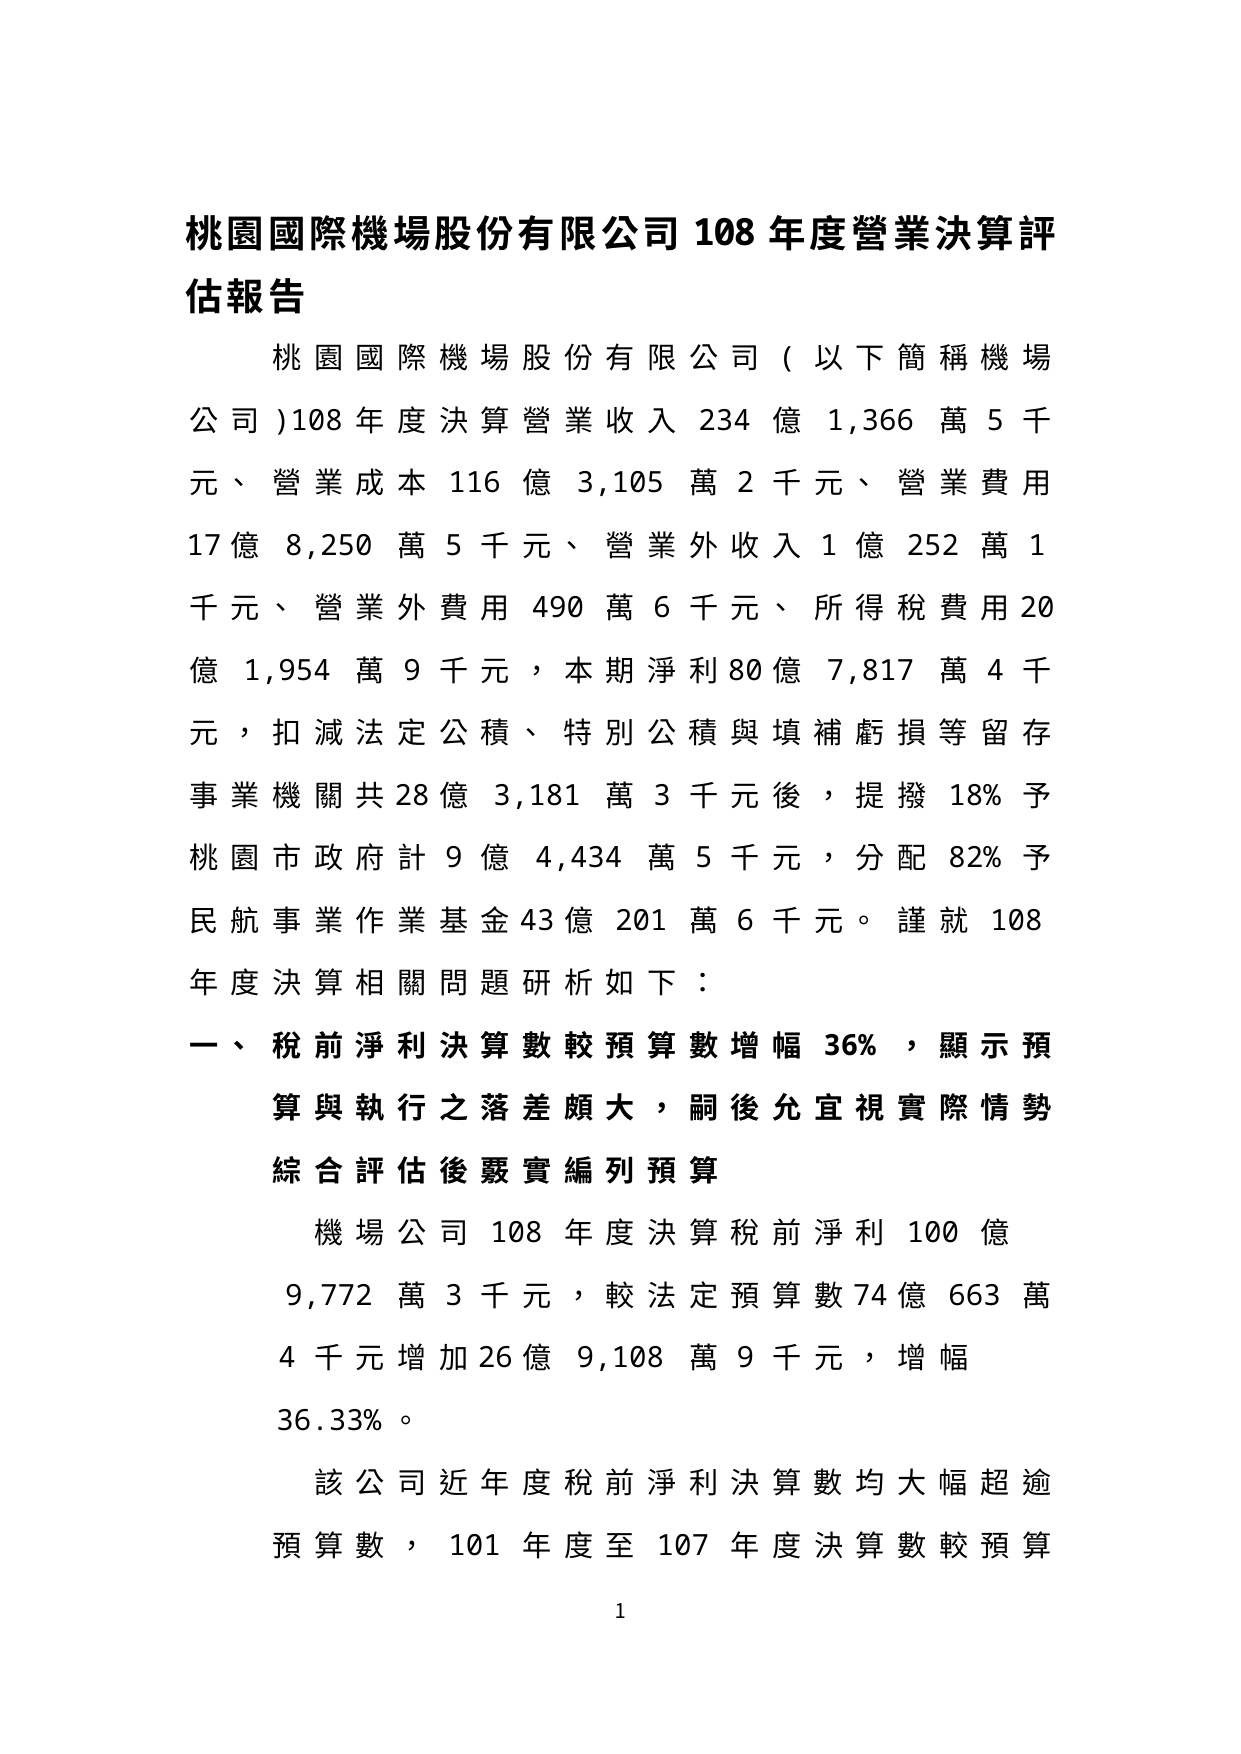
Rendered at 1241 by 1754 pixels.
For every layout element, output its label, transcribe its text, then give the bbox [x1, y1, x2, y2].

text 一、稅前淨利決算數較預算數增幅36%，顯示預算與執行之落差頗大，嗣後允宜視實際情勢綜合評估後覈實編列預算 [183, 1002, 1058, 1189]
text 桃園國際機場股份有限公司(以下簡稱機場公司)108年度決算營業收入234億1,366萬5千元、營業成本116億3,105萬2千元、營業費用17億8,250萬5千元、營業外收入1億252萬1千元、營業外費用490萬6千元、所得稅費用20億1,954萬9千元，本期淨利80億7,817萬4千元，扣減法定公積、特別公積與填補虧損等留存事業機關共28億3,181萬3千元後，提撥18%予桃園市政府計9億4,434萬5千元，分配82%予民航事業作業基金43億201萬6千元。謹就108年度決算相關問題研析如下： [183, 314, 1058, 1002]
text 該公司近年度稅前淨利決算數均大幅超逾預算數，101年度至107年度決算數較預算 [242, 1439, 1058, 1564]
text 桃園國際機場股份有限公司108年度營業決算評估報告 [183, 189, 1058, 314]
text 機場公司108年度決算稅前淨利100億9,772萬3千元，較法定預算數74億663萬4千元增加26億9,108萬9千元，增幅36.33%。 [242, 1189, 1058, 1439]
